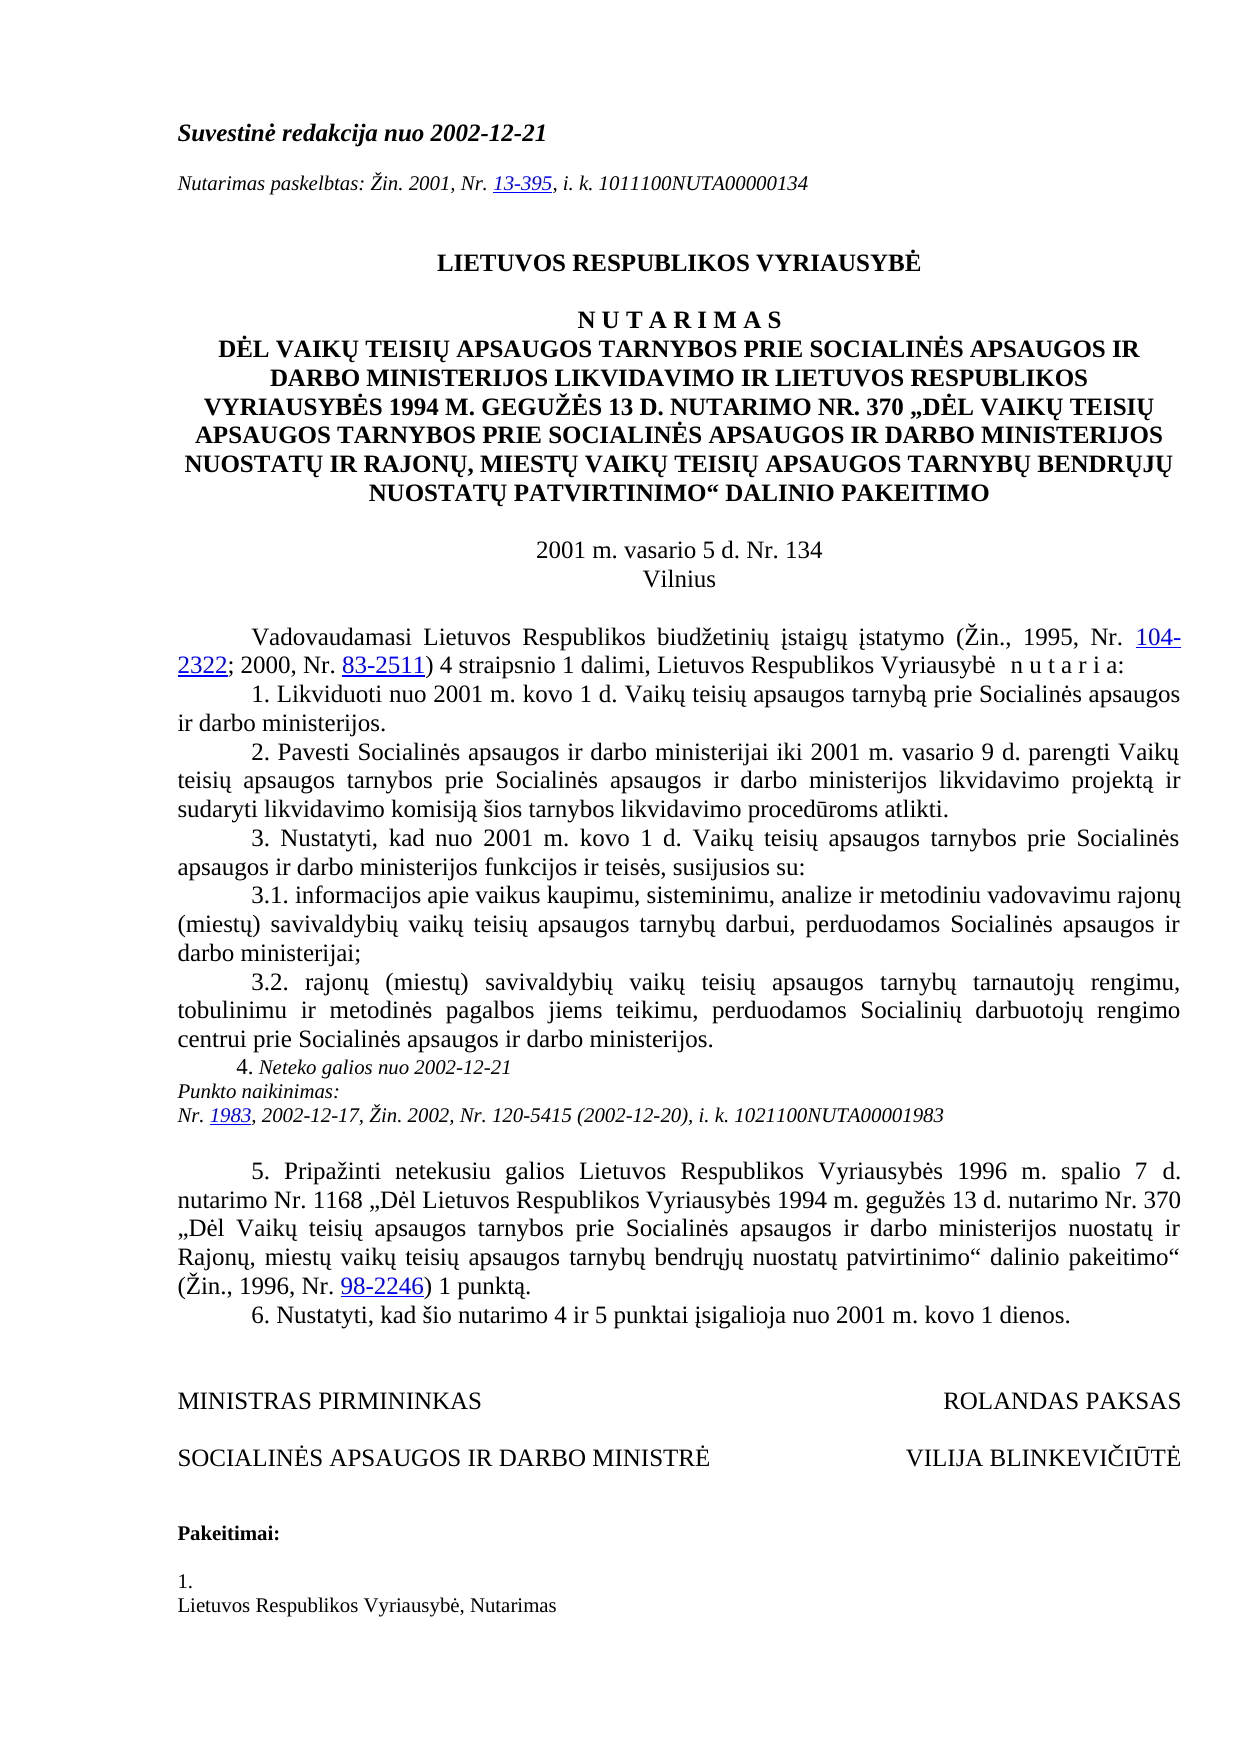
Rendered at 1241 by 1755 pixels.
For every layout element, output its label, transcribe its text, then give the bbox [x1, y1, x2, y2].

text Suvestinė redakcija nuo 2002-12-21 [177, 118, 1181, 147]
text 3. Nustatyti, kad nuo 2001 m. kovo 1 d. Vaikų teisių apsaugos tarnybos prie Socialinės apsaugos ir darbo ministerijos funkcijos ir teisės, susijusios su: [177, 823, 1181, 880]
text N U T A R I M A S [177, 305, 1181, 334]
text Pakeitimai: [177, 1520, 1181, 1544]
text 3.1. informacijos apie vaikus kaupimu, sisteminimu, analize ir metodiniu vadovavimu rajonų (miestų) savivaldybių vaikų teisių apsaugos tarnybų darbui, perduodamos Socialinės apsaugos ir darbo ministerijai; [177, 880, 1181, 967]
text Nutarimas paskelbtas: Žin. 2001, Nr. 13-395, i. k. 1011100NUTA00000134 [177, 171, 1181, 195]
text 1. [177, 1568, 1181, 1593]
text Punkto naikinimas: [177, 1079, 1181, 1103]
text 1. Likviduoti nuo 2001 m. kovo 1 d. Vaikų teisių apsaugos tarnybą prie Socialinės apsaugos ir darbo ministerijos. [177, 679, 1181, 737]
text 3.2. rajonų (miestų) savivaldybių vaikų teisių apsaugos tarnybų tarnautojų rengimu, tobulinimu ir metodinės pagalbos jiems teikimu, perduodamos Socialinių darbuotojų rengimo centrui prie Socialinės apsaugos ir darbo ministerijos. [177, 967, 1181, 1053]
text 6. Nustatyti, kad šio nutarimo 4 ir 5 punktai įsigalioja nuo 2001 m. kovo 1 dienos. [177, 1300, 1181, 1328]
text Vadovaudamasi Lietuvos Respublikos biudžetinių įstaigų įstatymo (Žin., 1995, Nr. 104-2322; 2000, Nr. 83-2511) 4 straipsnio 1 dalimi, Lietuvos Respublikos Vyriausybė nutaria: [177, 622, 1181, 679]
text 5. Pripažinti netekusiu galios Lietuvos Respublikos Vyriausybės 1996 m. spalio 7 d. nutarimo Nr. 1168 „Dėl Lietuvos Respublikos Vyriausybės 1994 m. gegužės 13 d. nutarimo Nr. 370 „Dėl Vaikų teisių apsaugos tarnybos prie Socialinės apsaugos ir darbo ministerijos nuostatų ir Rajonų, miestų vaikų teisių apsaugos tarnybų bendrųjų nuostatų patvirtinimo“ dalinio pakeitimo“ (Žin., 1996, Nr. 98-2246) 1 punktą. [177, 1156, 1181, 1300]
text 2. Pavesti Socialinės apsaugos ir darbo ministerijai iki 2001 m. vasario 9 d. parengti Vaikų teisių apsaugos tarnybos prie Socialinės apsaugos ir darbo ministerijos likvidavimo projektą ir sudaryti likvidavimo komisiją šios tarnybos likvidavimo procedūroms atlikti. [177, 737, 1181, 823]
text DĖL VAIKŲ TEISIŲ APSAUGOS TARNYBOS PRIE SOCIALINĖS APSAUGOS IR DARBO MINISTERIJOS LIKVIDAVIMO IR LIETUVOS RESPUBLIKOS VYRIAUSYBĖS 1994 M. GEGUŽĖS 13 D. NUTARIMO NR. 370 „DĖL VAIKŲ TEISIŲ APSAUGOS TARNYBOS PRIE SOCIALINĖS APSAUGOS IR DARBO MINISTERIJOS NUOSTATŲ IR RAJONŲ, MIESTŲ VAIKŲ TEISIŲ APSAUGOS TARNYBŲ BENDRŲJŲ NUOSTATŲ PATVIRTINIMO“ DALINIO PAKEITIMO [177, 334, 1181, 507]
text MINISTRAS PIRMININKAS ROLANDAS PAKSAS [177, 1386, 1181, 1415]
text LIETUVOS RESPUBLIKOS VYRIAUSYBĖ [177, 248, 1181, 277]
text Vilnius [177, 564, 1181, 593]
text Lietuvos Respublikos Vyriausybė, Nutarimas [177, 1593, 1181, 1617]
text Nr. 1983, 2002-12-17, Žin. 2002, Nr. 120-5415 (2002-12-20), i. k. 1021100NUTA00001983 [177, 1103, 1181, 1127]
text 4. Neteko galios nuo 2002-12-21 [177, 1053, 1181, 1079]
text SOCIALINĖS APSAUGOS IR DARBO MINISTRĖ VILIJA BLINKEVIČIŪTĖ [177, 1443, 1181, 1472]
text 2001 m. vasario 5 d. Nr. 134 [177, 535, 1181, 564]
